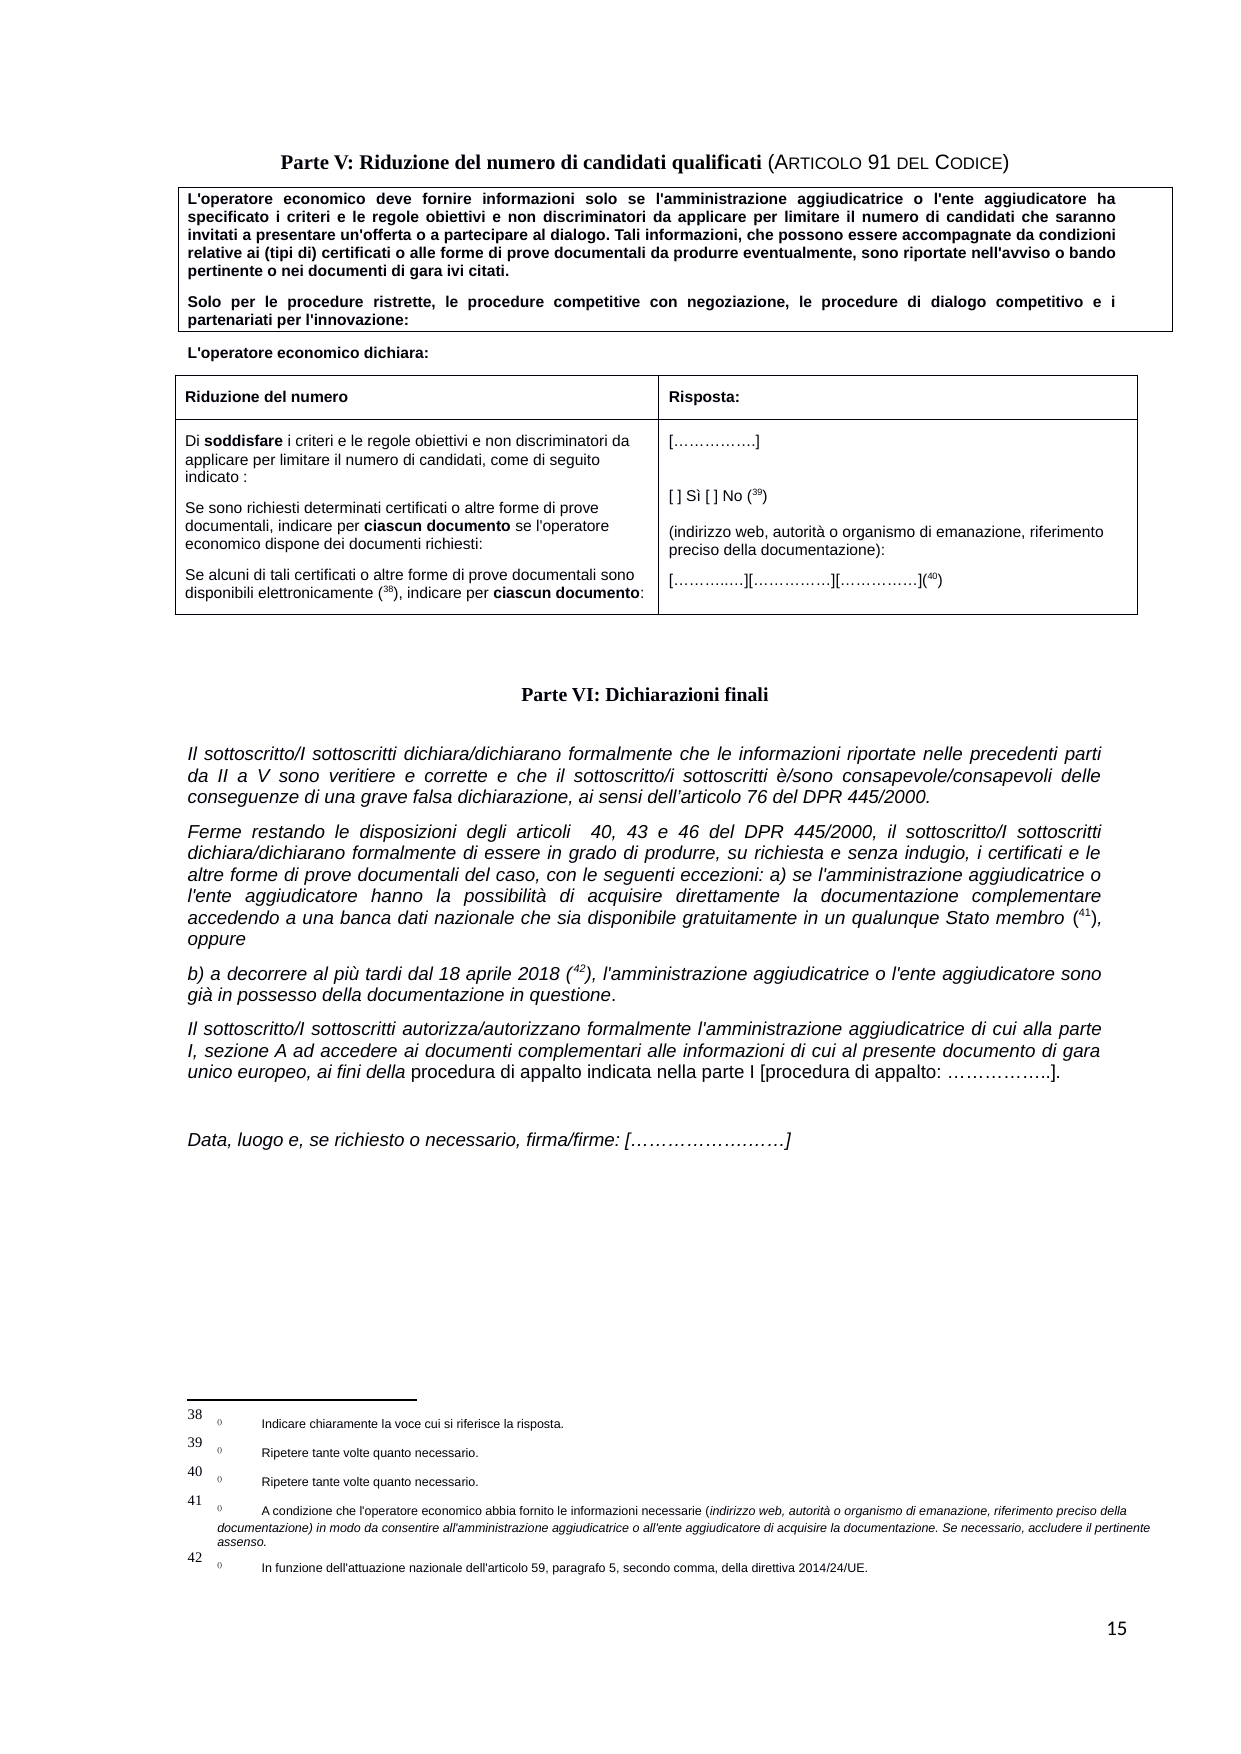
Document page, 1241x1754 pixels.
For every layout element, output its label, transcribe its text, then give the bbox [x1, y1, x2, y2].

text () In funzione dell'attuazione nazionale dell'articolo 59, paragrafo 5, secondo comma, della direttiva 2014/24/UE. [187, 1549, 1162, 1578]
text b) a decorrere al più tardi dal 18 aprile 2018 (), l'amministrazione aggiudicatrice o l'ente aggiudicatore sono già in possesso della documentazione in questione. [187, 962, 1102, 1005]
text L'operatore economico dichiara: [187, 344, 1102, 362]
text () A condizione che l'operatore economico abbia fornito le informazioni necessarie (indirizzo web, autorità o organismo di emanazione, riferimento preciso della documentazione) in modo da consentire all'amministrazione aggiudicatrice o all'ente aggiudicatore di acquisire la documentazione. Se necessario, accludere il pertinente assenso. [187, 1492, 1162, 1549]
text Ferme restando le disposizioni degli articoli 40, 43 e 46 del DPR 445/2000, il sottoscritto/I sottoscritti dichiara/dichiarano formalmente di essere in grado di produrre, su richiesta e senza indugio, i certificati e le altre forme di prove documentali del caso, con le seguenti eccezioni: a) se l'amministrazione aggiudicatrice o l'ente aggiudicatore hanno la possibilità di acquisire direttamente la documentazione complementare accedendo a una banca dati nazionale che sia disponibile gratuitamente in un qualunque Stato membro (), oppure [187, 820, 1102, 950]
text L'operatore economico deve fornire informazioni solo se l'amministrazione aggiudicatrice o l'ente aggiudicatore ha specificato i criteri e le regole obiettivi e non discriminatori da applicare per limitare il numero di candidati che saranno invitati a presentare un'offerta o a partecipare al dialogo. Tali informazioni, che possono essere accompagnate da condizioni relative ai (tipi di) certificati o alle forme di prove documentali da produrre eventualmente, sono riportate nell'avviso o bando pertinente o nei documenti di gara ivi citati. [179, 188, 1172, 280]
text Parte V: Riduzione del numero di candidati qualificati (Articolo 91 del Codice) [187, 150, 1102, 174]
text Solo per le procedure ristrette, le procedure competitive con negoziazione, le procedure di dialogo competitivo e i partenariati per l'innovazione: [179, 289, 1172, 331]
table_header Risposta: [659, 376, 1137, 419]
table_cell Di soddisfare i criteri e le regole obiettivi e non discriminatori da applicare per limitare il numero di candidati, come di seguito indicato : Se sono richiesti determinati certificati o altre forme di prove documentali, indicare per ciascun documento se l'operatore economico dispone dei documenti richiesti: Se alcuni di tali certificati o altre forme di prove documentali sono disponibili elettronicamente (), indicare per ciascun documento: [176, 420, 658, 614]
text Il sottoscritto/I sottoscritti autorizza/autorizzano formalmente l'amministrazione aggiudicatrice di cui alla parte I, sezione A ad accedere ai documenti complementari alle informazioni di cui al presente documento di gara unico europeo, ai fini della procedura di appalto indicata nella parte I [procedura di appalto: ……………..]. [187, 1018, 1102, 1083]
text Data, luogo e, se richiesto o necessario, firma/firme: [……………….……] [187, 1129, 1102, 1151]
title Parte VI: Dichiarazioni finali [187, 683, 1102, 706]
text Il sottoscritto/I sottoscritti dichiara/dichiarano formalmente che le informazioni riportate nelle precedenti parti da II a V sono veritiere e corrette e che il sottoscritto/i sottoscritti è/sono consapevole/consapevoli delle conseguenze di una grave falsa dichiarazione, ai sensi dell’articolo 76 del DPR 445/2000. [187, 743, 1102, 808]
table_cell […………….] [ ] Sì [ ] No () (indirizzo web, autorità o organismo di emanazione, riferimento preciso della documentazione): [………..…][……………][……………]() [659, 420, 1137, 614]
table_header Riduzione del numero [176, 376, 658, 419]
